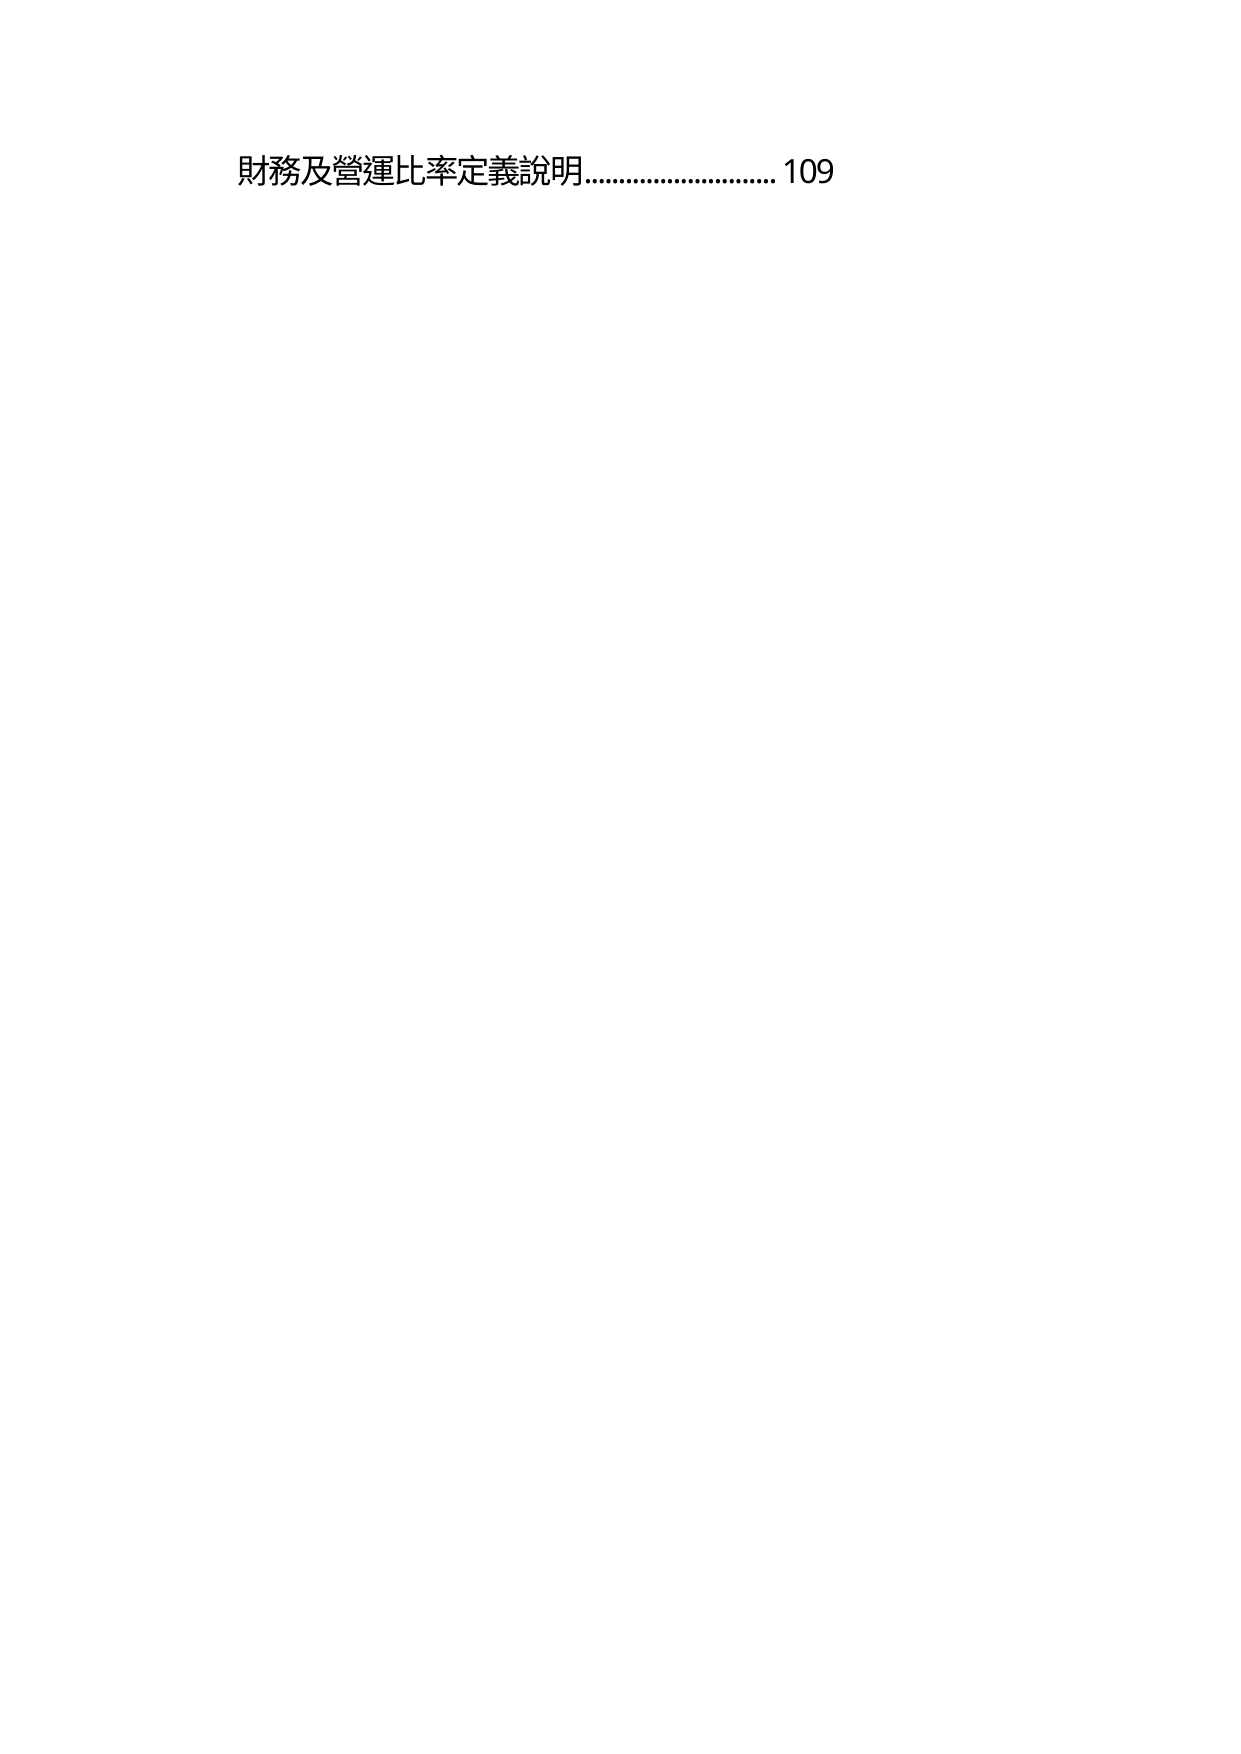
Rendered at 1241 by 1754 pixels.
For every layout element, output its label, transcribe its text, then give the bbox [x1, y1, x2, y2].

text 財務及營運比率定義說明............................ 109 [237, 150, 1037, 192]
